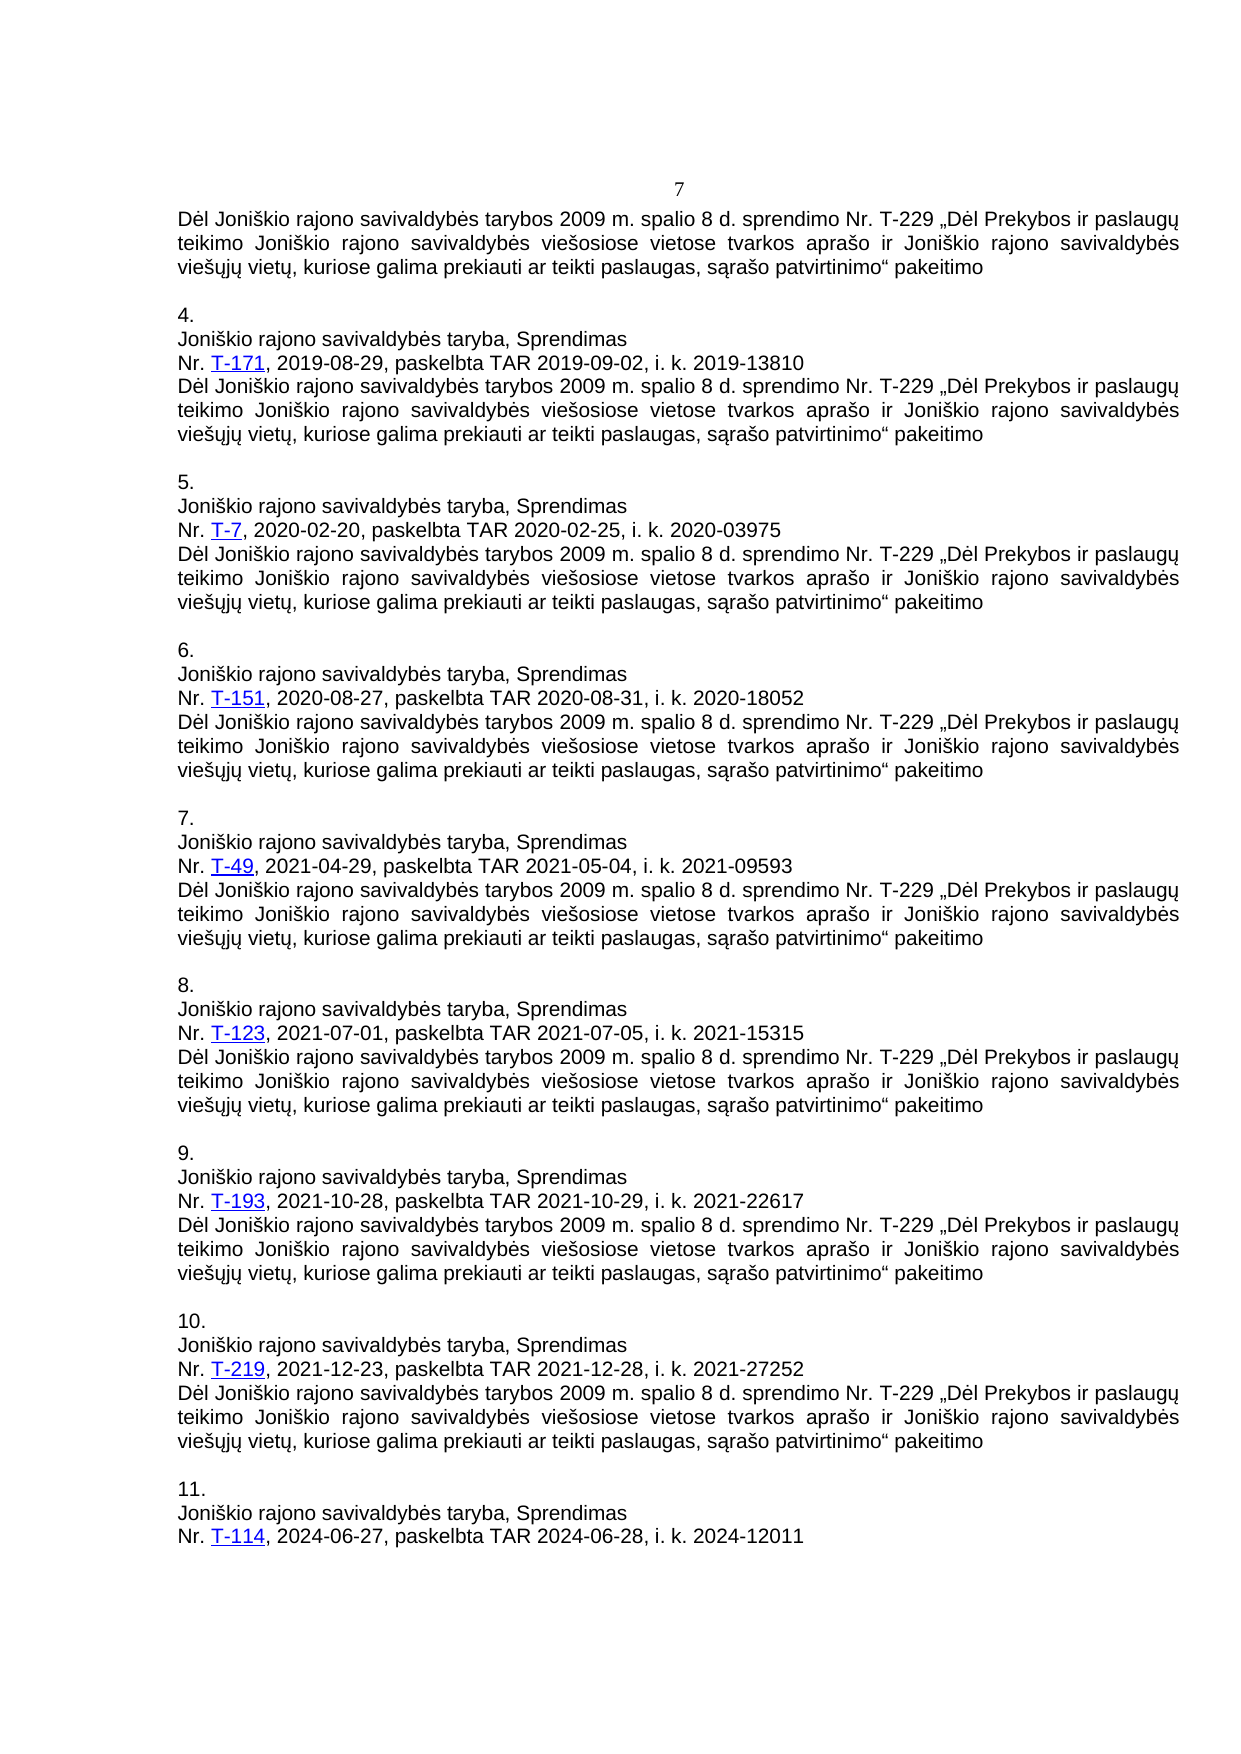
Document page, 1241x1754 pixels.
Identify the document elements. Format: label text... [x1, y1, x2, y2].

text Dėl Joniškio rajono savivaldybės tarybos 2009 m. spalio 8 d. sprendimo Nr. T-229 „Dėl Prekybos ir paslaugų teikimo Joniškio rajono savivaldybės viešosiose vietose tvarkos aprašo ir Joniškio rajono savivaldybės viešųjų vietų, kuriose galima prekiauti ar teikti paslaugas, sąrašo patvirtinimo“ pakeitimo [177, 877, 1181, 949]
text Dėl Joniškio rajono savivaldybės tarybos 2009 m. spalio 8 d. sprendimo Nr. T-229 „Dėl Prekybos ir paslaugų teikimo Joniškio rajono savivaldybės viešosiose vietose tvarkos aprašo ir Joniškio rajono savivaldybės viešųjų vietų, kuriose galima prekiauti ar teikti paslaugas, sąrašo patvirtinimo“ pakeitimo [177, 374, 1181, 446]
text Joniškio rajono savivaldybės taryba, Sprendimas [177, 1500, 1181, 1524]
text Joniškio rajono savivaldybės taryba, Sprendimas [177, 1165, 1181, 1189]
text Nr. T-123, 2021-07-01, paskelbta TAR 2021-07-05, i. k. 2021-15315 [177, 1021, 1181, 1045]
text Nr. T-171, 2019-08-29, paskelbta TAR 2019-09-02, i. k. 2019-13810 [177, 350, 1181, 374]
text Dėl Joniškio rajono savivaldybės tarybos 2009 m. spalio 8 d. sprendimo Nr. T-229 „Dėl Prekybos ir paslaugų teikimo Joniškio rajono savivaldybės viešosiose vietose tvarkos aprašo ir Joniškio rajono savivaldybės viešųjų vietų, kuriose galima prekiauti ar teikti paslaugas, sąrašo patvirtinimo“ pakeitimo [177, 710, 1181, 782]
text 10. [177, 1309, 1181, 1333]
text Dėl Joniškio rajono savivaldybės tarybos 2009 m. spalio 8 d. sprendimo Nr. T-229 „Dėl Prekybos ir paslaugų teikimo Joniškio rajono savivaldybės viešosiose vietose tvarkos aprašo ir Joniškio rajono savivaldybės viešųjų vietų, kuriose galima prekiauti ar teikti paslaugas, sąrašo patvirtinimo“ pakeitimo [177, 542, 1181, 614]
text Joniškio rajono savivaldybės taryba, Sprendimas [177, 494, 1181, 518]
text Nr. T-7, 2020-02-20, paskelbta TAR 2020-02-25, i. k. 2020-03975 [177, 518, 1181, 542]
text Dėl Joniškio rajono savivaldybės tarybos 2009 m. spalio 8 d. sprendimo Nr. T-229 „Dėl Prekybos ir paslaugų teikimo Joniškio rajono savivaldybės viešosiose vietose tvarkos aprašo ir Joniškio rajono savivaldybės viešųjų vietų, kuriose galima prekiauti ar teikti paslaugas, sąrašo patvirtinimo“ pakeitimo [177, 1381, 1181, 1452]
text Joniškio rajono savivaldybės taryba, Sprendimas [177, 997, 1181, 1021]
text Nr. T-49, 2021-04-29, paskelbta TAR 2021-05-04, i. k. 2021-09593 [177, 853, 1181, 877]
text 11. [177, 1476, 1181, 1500]
text 5. [177, 470, 1181, 494]
text Nr. T-219, 2021-12-23, paskelbta TAR 2021-12-28, i. k. 2021-27252 [177, 1357, 1181, 1381]
text 4. [177, 302, 1181, 326]
text Joniškio rajono savivaldybės taryba, Sprendimas [177, 662, 1181, 686]
text 6. [177, 638, 1181, 662]
text Nr. T-151, 2020-08-27, paskelbta TAR 2020-08-31, i. k. 2020-18052 [177, 686, 1181, 710]
text 7. [177, 806, 1181, 829]
text 8. [177, 973, 1181, 997]
text Nr. T-193, 2021-10-28, paskelbta TAR 2021-10-29, i. k. 2021-22617 [177, 1189, 1181, 1213]
text Joniškio rajono savivaldybės taryba, Sprendimas [177, 829, 1181, 853]
text Dėl Joniškio rajono savivaldybės tarybos 2009 m. spalio 8 d. sprendimo Nr. T-229 „Dėl Prekybos ir paslaugų teikimo Joniškio rajono savivaldybės viešosiose vietose tvarkos aprašo ir Joniškio rajono savivaldybės viešųjų vietų, kuriose galima prekiauti ar teikti paslaugas, sąrašo patvirtinimo“ pakeitimo [177, 207, 1181, 278]
text Dėl Joniškio rajono savivaldybės tarybos 2009 m. spalio 8 d. sprendimo Nr. T-229 „Dėl Prekybos ir paslaugų teikimo Joniškio rajono savivaldybės viešosiose vietose tvarkos aprašo ir Joniškio rajono savivaldybės viešųjų vietų, kuriose galima prekiauti ar teikti paslaugas, sąrašo patvirtinimo“ pakeitimo [177, 1045, 1181, 1117]
text Nr. T-114, 2024-06-27, paskelbta TAR 2024-06-28, i. k. 2024-12011 [177, 1524, 1181, 1548]
text Joniškio rajono savivaldybės taryba, Sprendimas [177, 326, 1181, 350]
text Joniškio rajono savivaldybės taryba, Sprendimas [177, 1333, 1181, 1357]
text Dėl Joniškio rajono savivaldybės tarybos 2009 m. spalio 8 d. sprendimo Nr. T-229 „Dėl Prekybos ir paslaugų teikimo Joniškio rajono savivaldybės viešosiose vietose tvarkos aprašo ir Joniškio rajono savivaldybės viešųjų vietų, kuriose galima prekiauti ar teikti paslaugas, sąrašo patvirtinimo“ pakeitimo [177, 1213, 1181, 1285]
text 9. [177, 1141, 1181, 1165]
